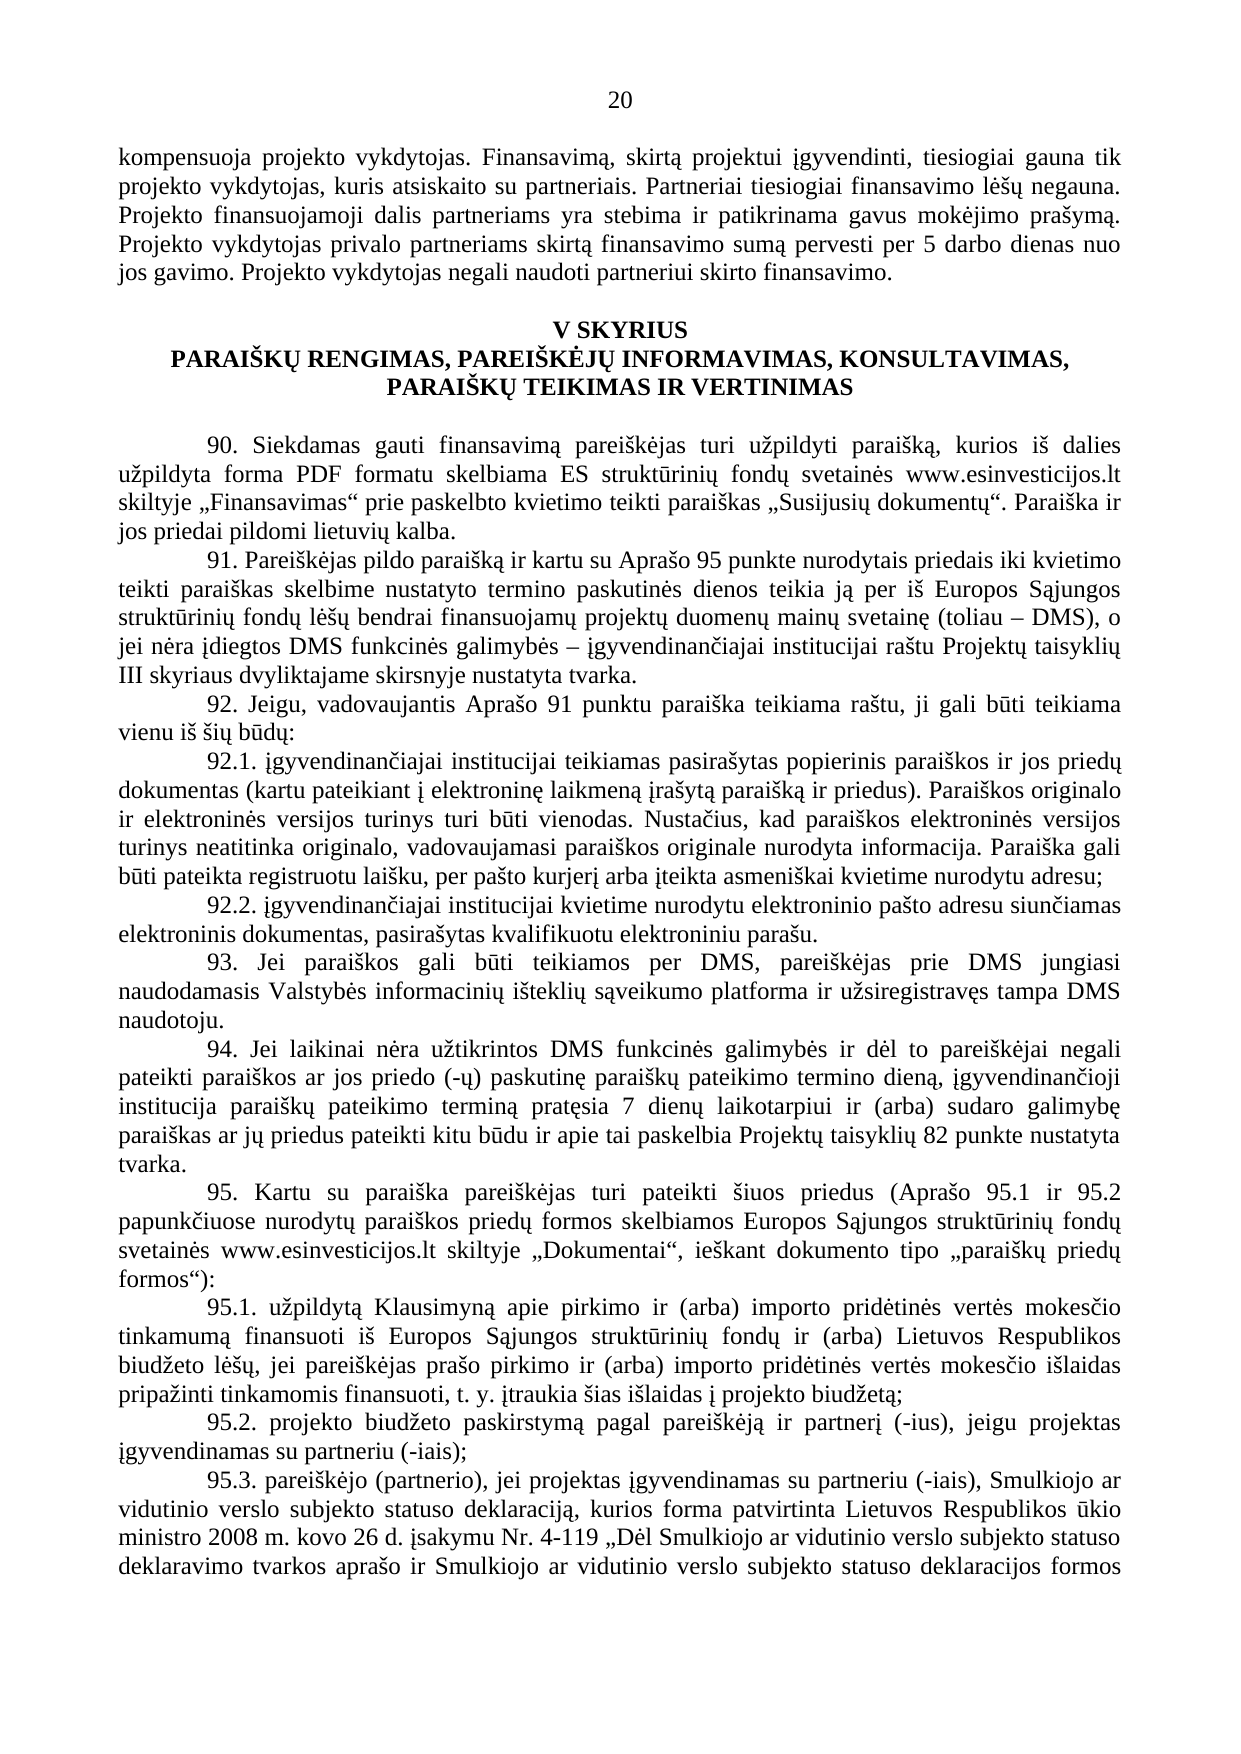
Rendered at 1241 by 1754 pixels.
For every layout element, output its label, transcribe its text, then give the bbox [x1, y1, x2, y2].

text 95.3. pareiškėjo (partnerio), jei projektas įgyvendinamas su partneriu (-iais), Smulkiojo ar vidutinio verslo subjekto statuso deklaraciją, kurios forma patvirtinta Lietuvos Respublikos ūkio ministro 2008 m. kovo 26 d. įsakymu Nr. 4-119 „Dėl Smulkiojo ar vidutinio verslo subjekto statuso deklaravimo tvarkos aprašo ir Smulkiojo ar vidutinio verslo subjekto statuso deklaracijos formos [118, 1465, 1122, 1580]
text 95.1. užpildytą Klausimyną apie pirkimo ir (arba) importo pridėtinės vertės mokesčio tinkamumą finansuoti iš Europos Sąjungos struktūrinių fondų ir (arba) Lietuvos Respublikos biudžeto lėšų, jei pareiškėjas prašo pirkimo ir (arba) importo pridėtinės vertės mokesčio išlaidas pripažinti tinkamomis finansuoti, t. y. įtraukia šias išlaidas į projekto biudžetą; [118, 1292, 1122, 1407]
text 95.2. projekto biudžeto paskirstymą pagal pareiškėją ir partnerį (-ius), jeigu projektas įgyvendinamas su partneriu (-iais); [118, 1407, 1122, 1465]
text 95. Kartu su paraiška pareiškėjas turi pateikti šiuos priedus (Aprašo 95.1 ir 95.2 papunkčiuose nurodytų paraiškos priedų formos skelbiamos Europos Sąjungos struktūrinių fondų svetainės www.esinvesticijos.lt skiltyje „Dokumentai“, ieškant dokumento tipo „paraiškų priedų formos“): [118, 1177, 1122, 1292]
text 92.1. įgyvendinančiajai institucijai teikiamas pasirašytas popierinis paraiškos ir jos priedų dokumentas (kartu pateikiant į elektroninę laikmeną įrašytą paraišką ir priedus). Paraiškos originalo ir elektroninės versijos turinys turi būti vienodas. Nustačius, kad paraiškos elektroninės versijos turinys neatitinka originalo, vadovaujamasi paraiškos originale nurodyta informacija. Paraiška gali būti pateikta registruotu laišku, per pašto kurjerį arba įteikta asmeniškai kvietime nurodytu adresu; [118, 746, 1122, 890]
text 93. Jei paraiškos gali būti teikiamos per DMS, pareiškėjas prie DMS jungiasi naudodamasis Valstybės informacinių išteklių sąveikumo platforma ir užsiregistravęs tampa DMS naudotoju. [118, 947, 1122, 1034]
text 92. Jeigu, vadovaujantis Aprašo 91 punktu paraiška teikiama raštu, ji gali būti teikiama vienu iš šių būdų: [118, 689, 1122, 746]
text V SKYRIUS [118, 315, 1122, 344]
text PARAIŠKŲ RENGIMAS, PAREIŠKĖJŲ INFORMAVIMAS, KONSULTAVIMAS, PARAIŠKŲ TEIKIMAS IR VERTINIMAS [118, 344, 1122, 401]
text 94. Jei laikinai nėra užtikrintos DMS funkcinės galimybės ir dėl to pareiškėjai negali pateikti paraiškos ar jos priedo (-ų) paskutinę paraiškų pateikimo termino dieną, įgyvendinančioji institucija paraiškų pateikimo terminą pratęsia 7 dienų laikotarpiui ir (arba) sudaro galimybę paraiškas ar jų priedus pateikti kitu būdu ir apie tai paskelbia Projektų taisyklių 82 punkte nustatyta tvarka. [118, 1034, 1122, 1177]
text 92.2. įgyvendinančiajai institucijai kvietime nurodytu elektroninio pašto adresu siunčiamas elektroninis dokumentas, pasirašytas kvalifikuotu elektroniniu parašu. [118, 890, 1122, 947]
text kompensuoja projekto vykdytojas. Finansavimą, skirtą projektui įgyvendinti, tiesiogiai gauna tik projekto vykdytojas, kuris atsiskaito su partneriais. Partneriai tiesiogiai finansavimo lėšų negauna. Projekto finansuojamoji dalis partneriams yra stebima ir patikrinama gavus mokėjimo prašymą. Projekto vykdytojas privalo partneriams skirtą finansavimo sumą pervesti per 5 darbo dienas nuo jos gavimo. Projekto vykdytojas negali naudoti partneriui skirto finansavimo. [118, 142, 1122, 286]
text 90. Siekdamas gauti finansavimą pareiškėjas turi užpildyti paraišką, kurios iš dalies užpildyta forma PDF formatu skelbiama ES struktūrinių fondų svetainės www.esinvesticijos.lt skiltyje „Finansavimas“ prie paskelbto kvietimo teikti paraiškas „Susijusių dokumentų“. Paraiška ir jos priedai pildomi lietuvių kalba. [118, 430, 1122, 545]
text 91. Pareiškėjas pildo paraišką ir kartu su Aprašo 95 punkte nurodytais priedais iki kvietimo teikti paraiškas skelbime nustatyto termino paskutinės dienos teikia ją per iš Europos Sąjungos struktūrinių fondų lėšų bendrai finansuojamų projektų duomenų mainų svetainę (toliau – DMS), o jei nėra įdiegtos DMS funkcinės galimybės – įgyvendinančiajai institucijai raštu Projektų taisyklių III skyriaus dvyliktajame skirsnyje nustatyta tvarka. [118, 545, 1122, 689]
